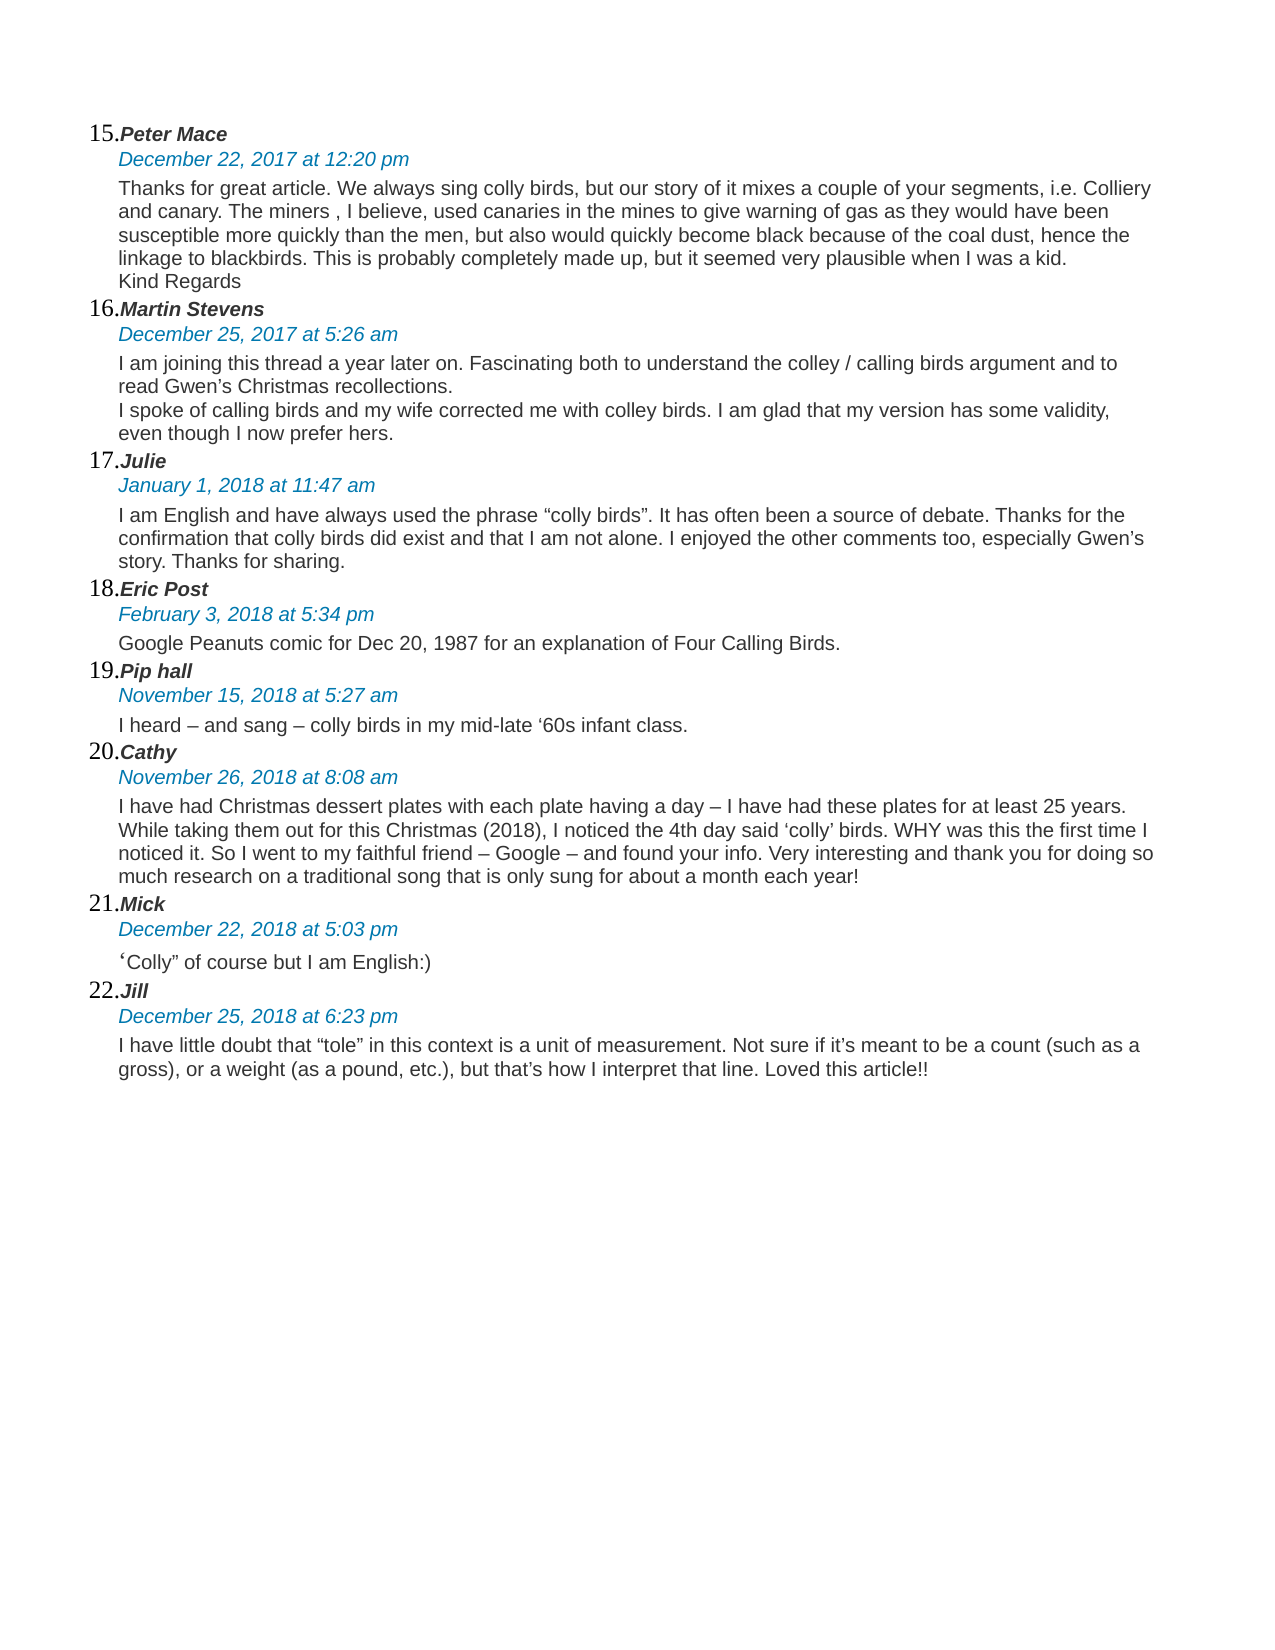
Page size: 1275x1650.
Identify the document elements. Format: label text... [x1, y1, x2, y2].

list Thanks for great article. We always sing colly birds, but our story of it mixes a couple of your segments, i.e. Colliery and canary. The miners , I believe, used canaries in the mines to give warning of gas as they would have been susceptible more quickly than the men, but also would quickly become black because of the coal dust, hence the linkage to blackbirds. This is probably completely made up, but it seemed very plausible when I was a kid. Kind Regards [118, 176, 1157, 293]
list Jill December 25, 2018 at 6:23 pm [118, 975, 1157, 1027]
list Mick December 22, 2018 at 5:03 pm [118, 888, 1157, 940]
list Peter Mace December 22, 2017 at 12:20 pm [118, 118, 1157, 170]
list Google Peanuts comic for Dec 20, 1987 for an explanation of Four Calling Birds. [118, 631, 1157, 655]
list I am joining this thread a year later on. Fascinating both to understand the colley / calling birds argument and to read Gwen’s Christmas recollections. I spoke of calling birds and my wife corrected me with colley birds. I am glad that my version has some validity, even though I now prefer hers. [118, 351, 1157, 445]
list Julie January 1, 2018 at 11:47 am [118, 445, 1157, 497]
list I have little doubt that “tole” in this context is a unit of measurement. Not sure if it’s meant to be a count (such as a gross), or a weight (as a pound, etc.), but that’s how I interpret that line. Loved this article!! [118, 1033, 1157, 1080]
list Cathy November 26, 2018 at 8:08 am [118, 736, 1157, 788]
list I have had Christmas dessert plates with each plate having a day – I have had these plates for at least 25 years. While taking them out for this Christmas (2018), I noticed the 4th day said ‘colly’ birds. WHY was this the first time I noticed it. So I went to my faithful friend – Google – and found your info. Very interesting and thank you for doing so much research on a traditional song that is only sung for about a month each year! [118, 795, 1157, 888]
list I heard – and sang – colly birds in my mid-late ‘60s infant class. [118, 713, 1157, 736]
list Martin Stevens December 25, 2017 at 5:26 am [118, 293, 1157, 345]
list I am English and have always used the phrase “colly birds”. It has often been a source of debate. Thanks for the confirmation that colly birds did exist and that I am not alone. I enjoyed the other comments too, especially Gwen’s story. Thanks for sharing. [118, 503, 1157, 573]
list ‘Colly” of course but I am English:) [118, 946, 1157, 975]
list Pip hall November 15, 2018 at 5:27 am [118, 655, 1157, 707]
list Eric Post February 3, 2018 at 5:34 pm [118, 573, 1157, 625]
